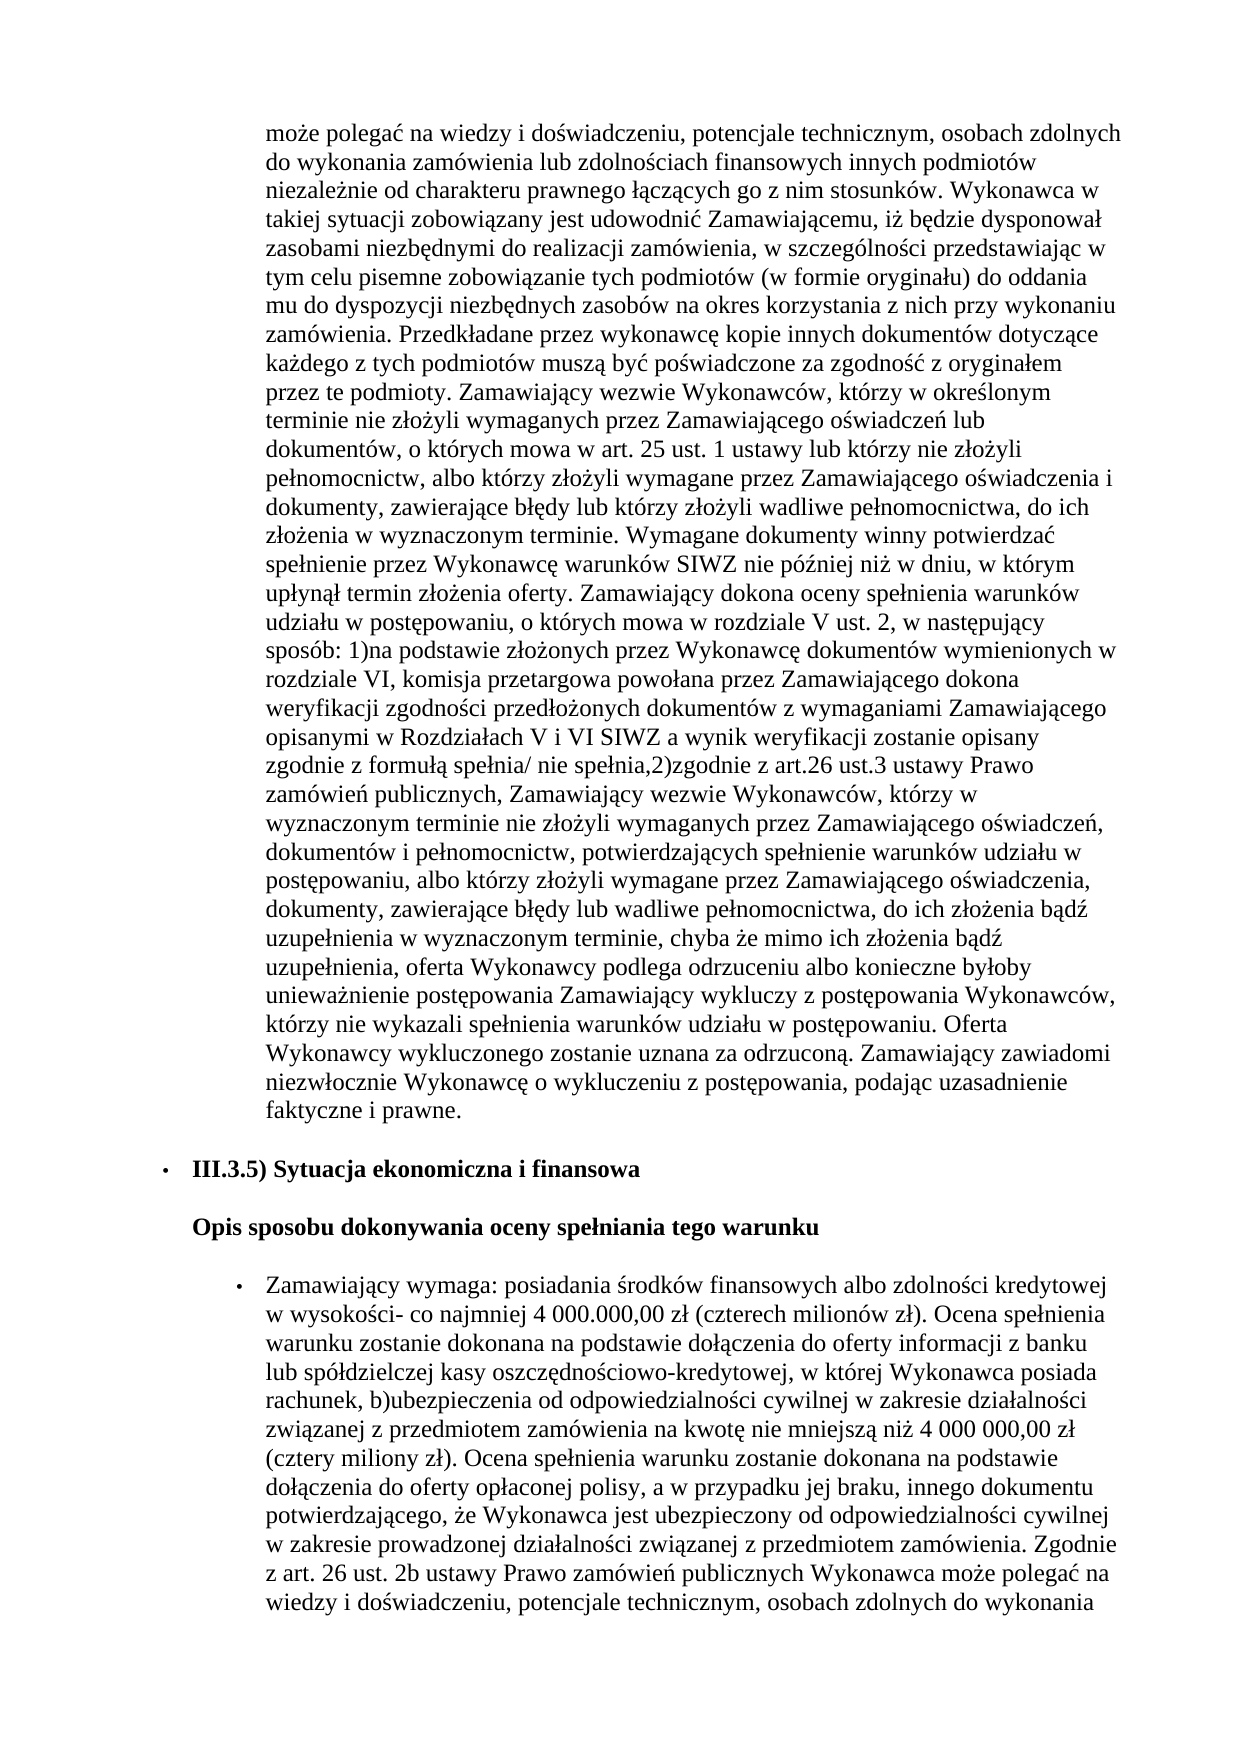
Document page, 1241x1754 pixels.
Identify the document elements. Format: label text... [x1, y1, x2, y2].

list III.3.5) Sytuacja ekonomiczna i finansowa [162, 1154, 1122, 1183]
list Zamawiający wymaga: posiadania środków finansowych albo zdolności kredytowej w wysokości- co najmniej 4 000.000,00 zł (czterech milionów zł). Ocena spełnienia warunku zostanie dokonana na podstawie dołączenia do oferty informacji z banku lub spółdzielczej kasy oszczędnościowo-kredytowej, w której Wykonawca posiada rachunek, b)ubezpieczenia od odpowiedzialności cywilnej w zakresie działalności związanej z przedmiotem zamówienia na kwotę nie mniejszą niż 4 000 000,00 zł (cztery miliony zł). Ocena spełnienia warunku zostanie dokonana na podstawie dołączenia do oferty opłaconej polisy, a w przypadku jej braku, innego dokumentu potwierdzającego, że Wykonawca jest ubezpieczony od odpowiedzialności cywilnej w zakresie prowadzonej działalności związanej z przedmiotem zamówienia. Zgodnie z art. 26 ust. 2b ustawy Prawo zamówień publicznych Wykonawca może polegać na wiedzy i doświadczeniu, potencjale technicznym, osobach zdolnych do wykonania [236, 1270, 1122, 1615]
list Opis sposobu dokonywania oceny spełniania tego warunku [162, 1212, 1122, 1241]
list może polegać na wiedzy i doświadczeniu, potencjale technicznym, osobach zdolnych do wykonania zamówienia lub zdolnościach finansowych innych podmiotów niezależnie od charakteru prawnego łączących go z nim stosunków. Wykonawca w takiej sytuacji zobowiązany jest udowodnić Zamawiającemu, iż będzie dysponował zasobami niezbędnymi do realizacji zamówienia, w szczególności przedstawiając w tym celu pisemne zobowiązanie tych podmiotów (w formie oryginału) do oddania mu do dyspozycji niezbędnych zasobów na okres korzystania z nich przy wykonaniu zamówienia. Przedkładane przez wykonawcę kopie innych dokumentów dotyczące każdego z tych podmiotów muszą być poświadczone za zgodność z oryginałem przez te podmioty. Zamawiający wezwie Wykonawców, którzy w określonym terminie nie złożyli wymaganych przez Zamawiającego oświadczeń lub dokumentów, o których mowa w art. 25 ust. 1 ustawy lub którzy nie złożyli pełnomocnictw, albo którzy złożyli wymagane przez Zamawiającego oświadczenia i dokumenty, zawierające błędy lub którzy złożyli wadliwe pełnomocnictwa, do ich złożenia w wyznaczonym terminie. Wymagane dokumenty winny potwierdzać spełnienie przez Wykonawcę warunków SIWZ nie później niż w dniu, w którym upłynął termin złożenia oferty. Zamawiający dokona oceny spełnienia warunków udziału w postępowaniu, o których mowa w rozdziale V ust. 2, w następujący sposób: 1)na podstawie złożonych przez Wykonawcę dokumentów wymienionych w rozdziale VI, komisja przetargowa powołana przez Zamawiającego dokona weryfikacji zgodności przedłożonych dokumentów z wymaganiami Zamawiającego opisanymi w Rozdziałach V i VI SIWZ a wynik weryfikacji zostanie opisany zgodnie z formułą spełnia/ nie spełnia,2)zgodnie z art.26 ust.3 ustawy Prawo zamówień publicznych, Zamawiający wezwie Wykonawców, którzy w wyznaczonym terminie nie złożyli wymaganych przez Zamawiającego oświadczeń, dokumentów i pełnomocnictw, potwierdzających spełnienie warunków udziału w postępowaniu, albo którzy złożyli wymagane przez Zamawiającego oświadczenia, dokumenty, zawierające błędy lub wadliwe pełnomocnictwa, do ich złożenia bądź uzupełnienia w wyznaczonym terminie, chyba że mimo ich złożenia bądź uzupełnienia, oferta Wykonawcy podlega odrzuceniu albo konieczne byłoby unieważnienie postępowania Zamawiający wykluczy z postępowania Wykonawców, którzy nie wykazali spełnienia warunków udziału w postępowaniu. Oferta Wykonawcy wykluczonego zostanie uznana za odrzuconą. Zamawiający zawiadomi niezwłocznie Wykonawcę o wykluczeniu z postępowania, podając uzasadnienie faktyczne i prawne. [236, 118, 1122, 1124]
